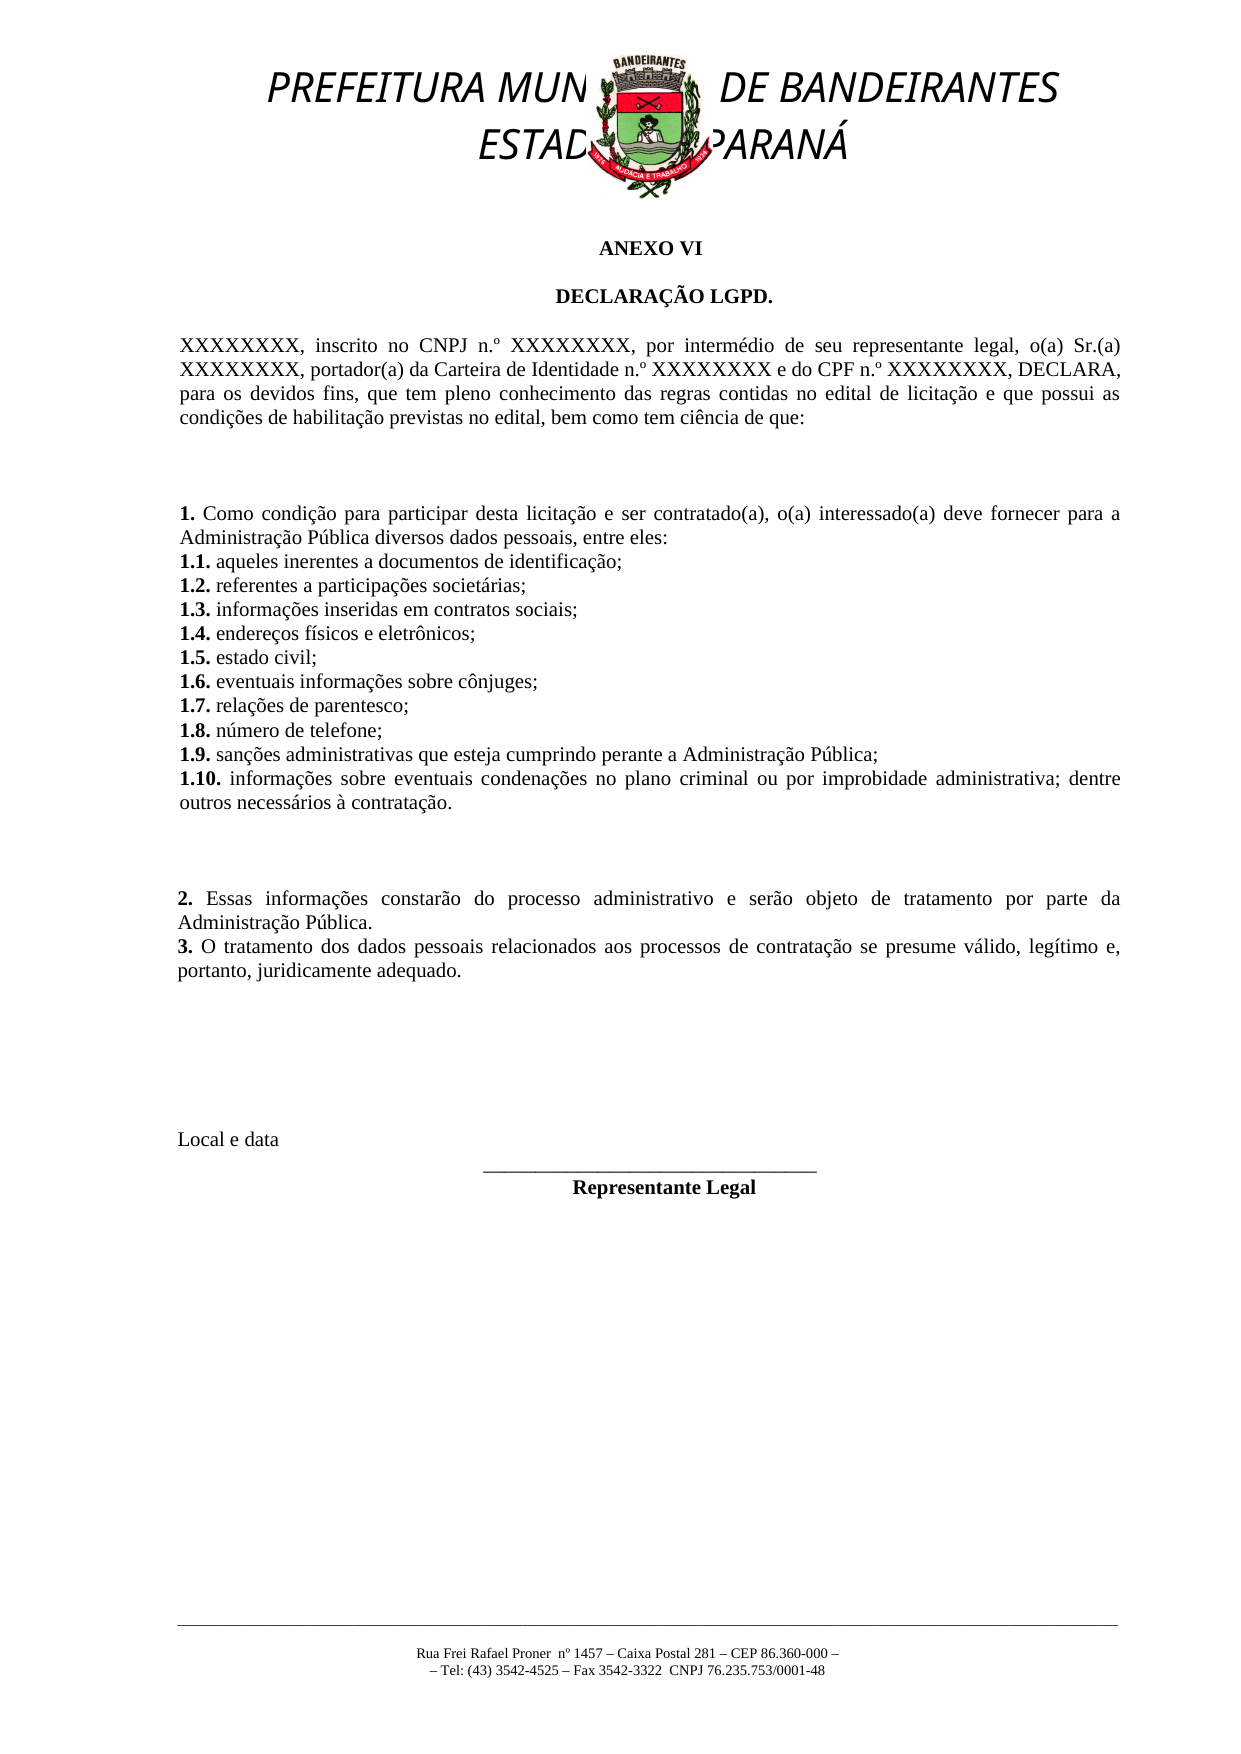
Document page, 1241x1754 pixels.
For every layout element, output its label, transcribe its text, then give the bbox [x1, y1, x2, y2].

text 1.6. eventuais informações sobre cônjuges; [179, 669, 1122, 693]
text 1.5. estado civil; [179, 645, 1122, 669]
text XXXXXXXX, inscrito no CNPJ n.º XXXXXXXX, por intermédio de seu representante legal, o(a) Sr.(a) XXXXXXXX, portador(a) da Carteira de Identidade n.º XXXXXXXX e do CPF n.º XXXXXXXX, DECLARA, para os devidos fins, que tem pleno conhecimento das regras contidas no edital de licitação e que possui as condições de habilitação previstas no edital, bem como tem ciência de que: [179, 332, 1122, 429]
text 1.1. aqueles inerentes a documentos de identificação; [179, 549, 1122, 573]
text 1.9. sanções administrativas que esteja cumprindo perante a Administração Pública; [179, 742, 1122, 766]
text 1.10. informações sobre eventuais condenações no plano criminal ou por improbidade administrativa; dentre outros necessários à contratação. [179, 766, 1122, 814]
text 1.8. número de telefone; [179, 717, 1122, 742]
text 2. Essas informações constarão do processo administrativo e serão objeto de tratamento por parte da Administração Pública. [177, 886, 1122, 934]
text 1.7. relações de parentesco; [179, 693, 1122, 717]
text Local e data [177, 1127, 1122, 1151]
text Representante Legal [204, 1175, 1124, 1199]
text 1.3. informações inseridas em contratos sociais; [179, 597, 1122, 621]
text ANEXO VI [179, 236, 1122, 260]
text ________________________________ [177, 1151, 1122, 1175]
text 1. Como condição para participar desta licitação e ser contratado(a), o(a) interessado(a) deve fornecer para a Administração Pública diversos dados pessoais, entre eles: [179, 501, 1122, 549]
text DECLARAÇÃO LGPD. [204, 284, 1124, 308]
text 1.4. endereços físicos e eletrônicos; [179, 621, 1122, 645]
text 1.2. referentes a participações societárias; [179, 573, 1122, 597]
text 3. O tratamento dos dados pessoais relacionados aos processos de contratação se presume válido, legítimo e, portanto, juridicamente adequado. [177, 934, 1122, 982]
